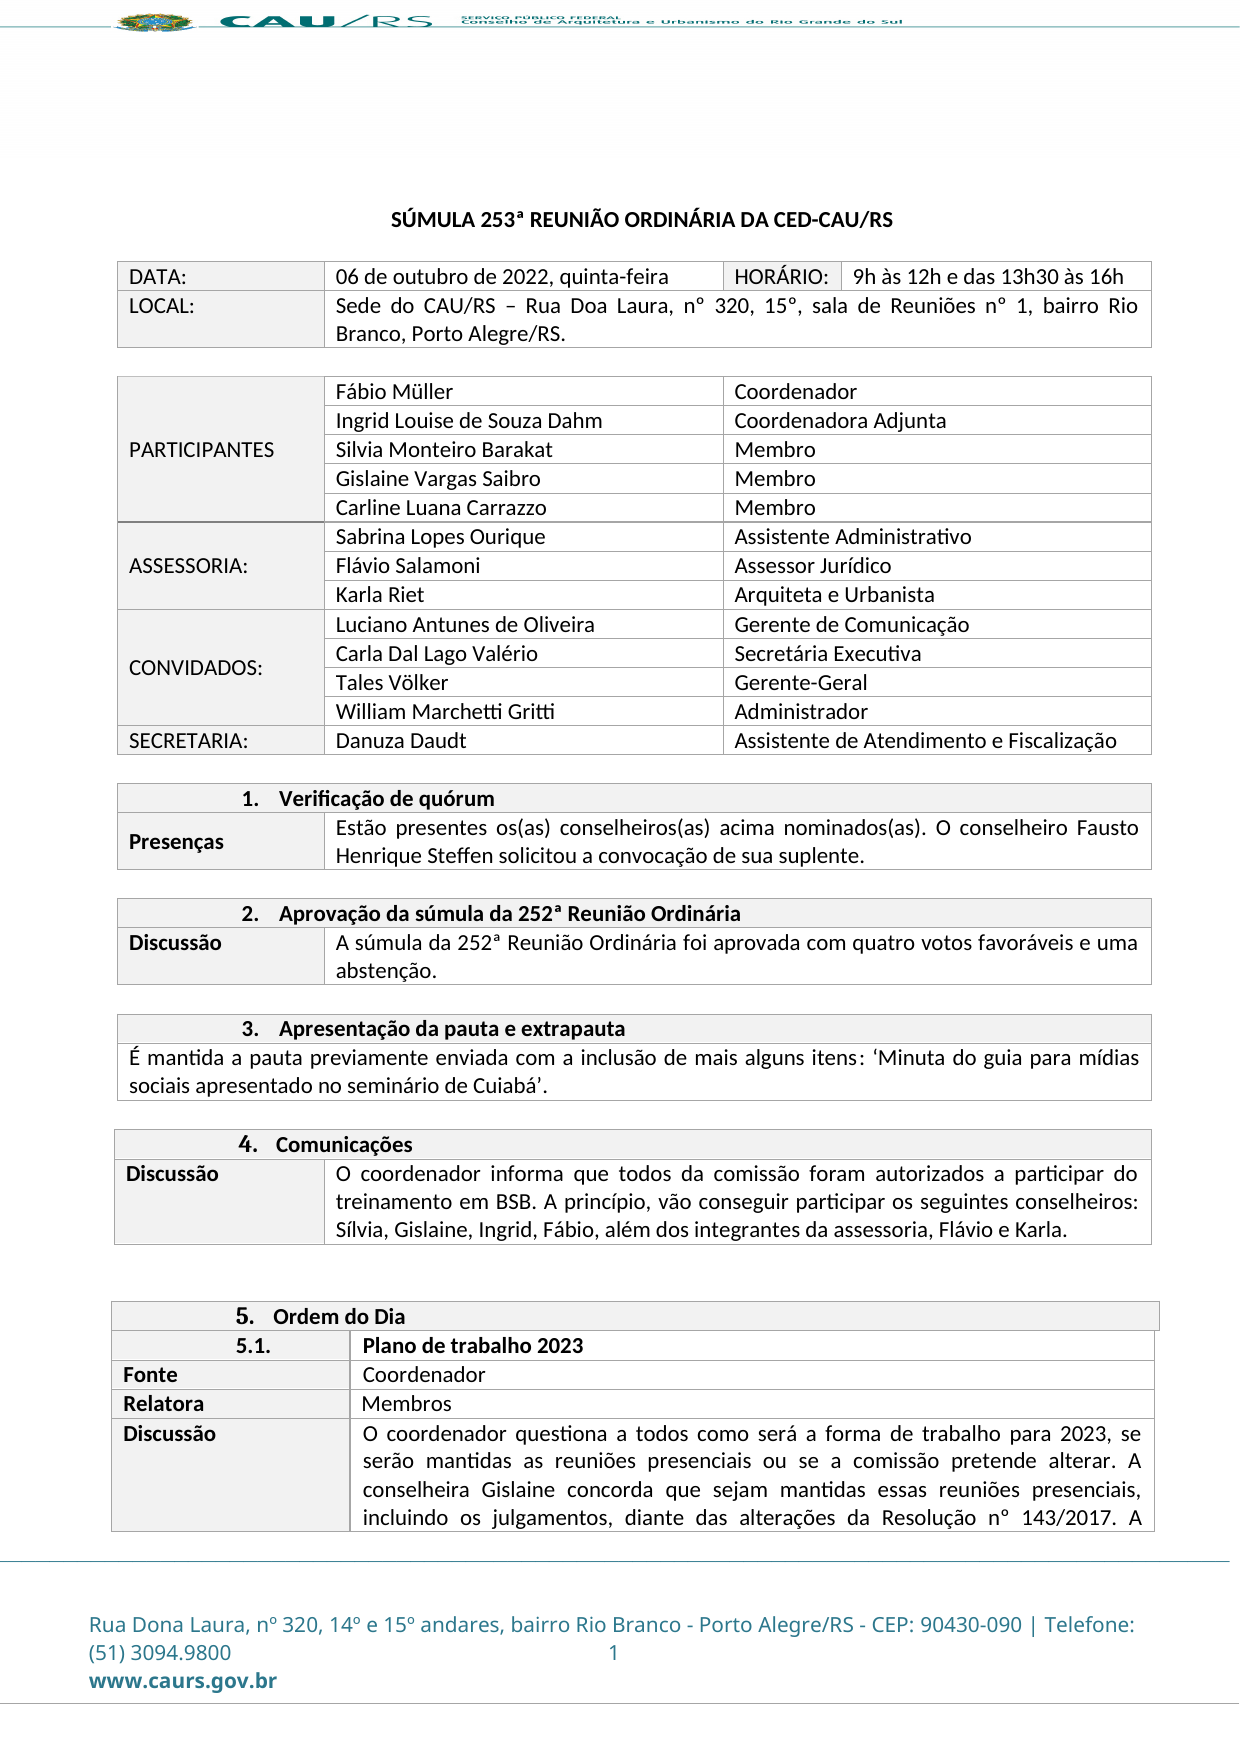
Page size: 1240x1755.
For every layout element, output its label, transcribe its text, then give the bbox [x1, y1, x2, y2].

table_cell [1155, 1418, 1159, 1531]
table_cell Membros [351, 1390, 1154, 1418]
table_cell Membro [724, 494, 1151, 521]
table_cell Discussão [115, 1160, 324, 1243]
table_header DATA: [118, 262, 324, 290]
table_header Comunicações [115, 1130, 1151, 1158]
table_cell [1155, 1389, 1159, 1418]
table_cell Gerente-Geral [724, 668, 1151, 696]
table_header PARTICIPANTES [118, 377, 324, 521]
table_cell Coordenador [351, 1361, 1154, 1388]
table_cell Secretária Executiva [724, 639, 1151, 667]
table_cell Gislaine Vargas Saibro [325, 464, 723, 492]
text SÚMULA 253ª REUNIÃO ORDINÁRIA DA CED-CAU/RS [148, 205, 1137, 233]
table_cell O coordenador questiona a todos como será a forma de trabalho para 2023, se serão mantidas as reuniões presenciais ou se a comissão pretende alterar. A conselheira Gislaine concorda que sejam mantidas essas reuniões presenciais, incluindo os julgamentos, diante das alterações da Resolução nº 143/2017. A [351, 1419, 1154, 1531]
table_cell O coordenador informa que todos da comissão foram autorizados a participar do treinamento em BSB. A princípio, vão conseguir participar os seguintes conselheiros: Sílvia, Gislaine, Ingrid, Fábio, além dos integrantes da assessoria, Flávio e Karla. [325, 1160, 1151, 1243]
table_cell Ingrid Louise de Souza Dahm [325, 406, 723, 434]
table_cell Membro [724, 464, 1151, 492]
table_cell Danuza Daudt [325, 726, 723, 754]
table_header 06 de outubro de 2022, quinta-feira [325, 262, 723, 290]
table_cell Sabrina Lopes Ourique [325, 523, 723, 551]
table_header Apresentação da pauta e extrapauta [118, 1015, 1151, 1042]
table_cell Relatora [112, 1390, 349, 1418]
table_header Coordenador [724, 377, 1151, 405]
table_cell Administrador [724, 697, 1151, 725]
table_cell Arquiteta e Urbanista [724, 581, 1151, 609]
table_cell Luciano Antunes de Oliveira [325, 610, 723, 638]
table_cell [1155, 1331, 1159, 1359]
table_cell Discussão [112, 1419, 349, 1531]
table_header HORÁRIO: [724, 262, 841, 290]
table_cell Membro [724, 435, 1151, 463]
table_cell Coordenadora Adjunta [724, 406, 1151, 434]
table_cell Plano de trabalho 2023 [351, 1331, 1154, 1359]
table_cell Assistente de Atendimento e Fiscalização [724, 726, 1151, 754]
table_cell Sede do CAU/RS – Rua Doa Laura, nº 320, 15º, sala de Reuniões nº 1, bairro Rio Branco, Porto Alegre/RS. [325, 291, 1151, 347]
table_cell [1155, 1360, 1159, 1388]
table_cell SECRETARIA: [118, 726, 324, 754]
table_header Ordem do Dia [112, 1302, 1159, 1330]
table_cell A súmula da 252ª Reunião Ordinária foi aprovada com quatro votos favoráveis e uma abstenção. [325, 928, 1151, 984]
table_cell Discussão [118, 928, 324, 984]
table_cell É mantida a pauta previamente enviada com a inclusão de mais alguns itens: ‘Minuta do guia para mídias sociais apresentado no seminário de Cuiabá’. [118, 1044, 1151, 1099]
table_cell Carla Dal Lago Valério [325, 639, 723, 667]
table_cell Karla Riet [325, 581, 723, 609]
table_cell Fonte [112, 1361, 349, 1388]
table_cell William Marchetti Gritti [325, 697, 723, 725]
table_header Fábio Müller [325, 377, 723, 405]
table_cell LOCAL: [118, 291, 324, 347]
table_cell Tales Völker [325, 668, 723, 696]
table_cell Silvia Monteiro Barakat [325, 435, 723, 463]
table_cell Presenças [118, 813, 324, 869]
table_cell Carline Luana Carrazzo [325, 494, 723, 521]
table_cell Gerente de Comunicação [724, 610, 1151, 638]
table_cell Estão presentes os(as) conselheiros(as) acima nominados(as). O conselheiro Fausto Henrique Steffen solicitou a convocação de sua suplente. [325, 813, 1151, 869]
table_cell Assessor Jurídico [724, 552, 1151, 579]
table_header 9h às 12h e das 13h30 às 16h [842, 262, 1151, 290]
table_cell [118, 870, 1151, 898]
table_cell Assistente Administrativo [724, 523, 1151, 551]
table_cell Aprovação da súmula da 252ª Reunião Ordinária [118, 899, 1151, 927]
table_cell Flávio Salamoni [325, 552, 723, 579]
table_cell ASSESSORIA: [118, 523, 324, 609]
table_cell [112, 1331, 349, 1359]
table_cell CONVIDADOS: [118, 610, 324, 725]
table_header Verificação de quórum [118, 784, 1151, 812]
